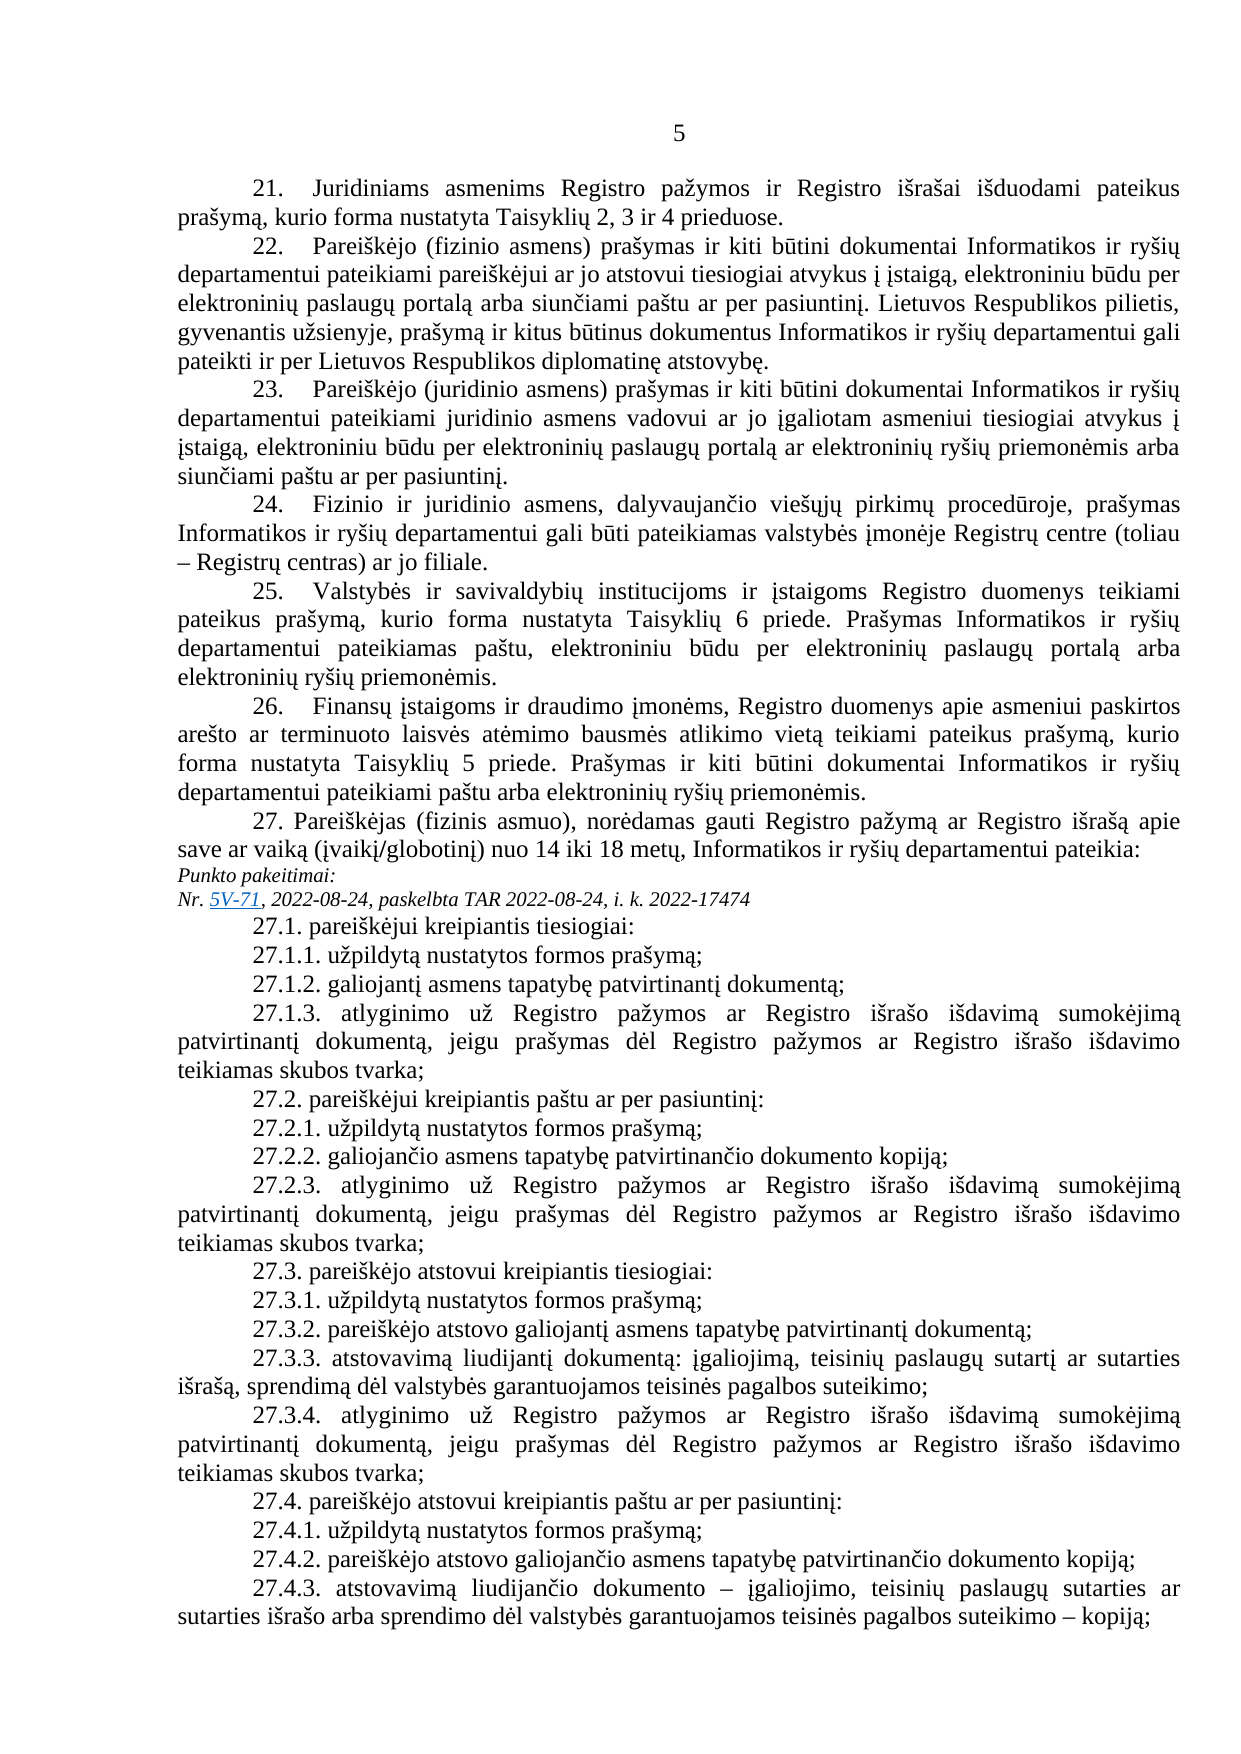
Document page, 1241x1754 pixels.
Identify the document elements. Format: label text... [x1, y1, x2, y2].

text 27.3. pareiškėjo atstovui kreipiantis tiesiogiai: [177, 1256, 1181, 1285]
text 25. Valstybės ir savivaldybių institucijoms ir įstaigoms Registro duomenys teikiami pateikus prašymą, kurio forma nustatyta Taisyklių 6 priede. Prašymas Informatikos ir ryšių departamentui pateikiamas paštu, elektroniniu būdu per elektroninių paslaugų portalą arba elektroninių ryšių priemonėmis. [177, 576, 1181, 691]
text 27.4.1. užpildytą nustatytos formos prašymą; [177, 1515, 1181, 1544]
text 27. Pareiškėjas (fizinis asmuo), norėdamas gauti Registro pažymą ar Registro išrašą apie save ar vaiką (įvaikį/globotinį) nuo 14 iki 18 metų, Informatikos ir ryšių departamentui pateikia: [177, 806, 1181, 863]
text 27.3.3. atstovavimą liudijantį dokumentą: įgaliojimą, teisinių paslaugų sutartį ar sutarties išrašą, sprendimą dėl valstybės garantuojamos teisinės pagalbos suteikimo; [177, 1343, 1181, 1400]
text 27.4. pareiškėjo atstovui kreipiantis paštu ar per pasiuntinį: [177, 1486, 1181, 1515]
text 27.2. pareiškėjui kreipiantis paštu ar per pasiuntinį: [177, 1084, 1181, 1113]
text 27.1. pareiškėjui kreipiantis tiesiogiai: [177, 911, 1181, 940]
text Punkto pakeitimai: [177, 863, 1181, 887]
text 27.3.2. pareiškėjo atstovo galiojantį asmens tapatybę patvirtinantį dokumentą; [177, 1314, 1181, 1343]
text 27.3.4. atlyginimo už Registro pažymos ar Registro išrašo išdavimą sumokėjimą patvirtinantį dokumentą, jeigu prašymas dėl Registro pažymos ar Registro išrašo išdavimo teikiamas skubos tvarka; [177, 1400, 1181, 1486]
text 27.1.3. atlyginimo už Registro pažymos ar Registro išrašo išdavimą sumokėjimą patvirtinantį dokumentą, jeigu prašymas dėl Registro pažymos ar Registro išrašo išdavimo teikiamas skubos tvarka; [177, 998, 1181, 1084]
text 27.4.3. atstovavimą liudijančio dokumento – įgaliojimo, teisinių paslaugų sutarties ar sutarties išrašo arba sprendimo dėl valstybės garantuojamos teisinės pagalbos suteikimo – kopiją; [177, 1573, 1181, 1630]
text 27.1.2. galiojantį asmens tapatybę patvirtinantį dokumentą; [177, 969, 1181, 998]
text Nr. 5V-71, 2022-08-24, paskelbta TAR 2022-08-24, i. k. 2022-17474 [177, 887, 1181, 911]
text 27.2.2. galiojančio asmens tapatybę patvirtinančio dokumento kopiją; [177, 1141, 1181, 1170]
text 27.2.3. atlyginimo už Registro pažymos ar Registro išrašo išdavimą sumokėjimą patvirtinantį dokumentą, jeigu prašymas dėl Registro pažymos ar Registro išrašo išdavimo teikiamas skubos tvarka; [177, 1170, 1181, 1256]
text 27.1.1. užpildytą nustatytos formos prašymą; [177, 940, 1181, 969]
text 22. Pareiškėjo (fizinio asmens) prašymas ir kiti būtini dokumentai Informatikos ir ryšių departamentui pateikiami pareiškėjui ar jo atstovui tiesiogiai atvykus į įstaigą, elektroniniu būdu per elektroninių paslaugų portalą arba siunčiami paštu ar per pasiuntinį. Lietuvos Respublikos pilietis, gyvenantis užsienyje, prašymą ir kitus būtinus dokumentus Informatikos ir ryšių departamentui gali pateikti ir per Lietuvos Respublikos diplomatinę atstovybę. [177, 231, 1181, 374]
text 26. Finansų įstaigoms ir draudimo įmonėms, Registro duomenys apie asmeniui paskirtos arešto ar terminuoto laisvės atėmimo bausmės atlikimo vietą teikiami pateikus prašymą, kurio forma nustatyta Taisyklių 5 priede. Prašymas ir kiti būtini dokumentai Informatikos ir ryšių departamentui pateikiami paštu arba elektroninių ryšių priemonėmis. [177, 691, 1181, 806]
text 23. Pareiškėjo (juridinio asmens) prašymas ir kiti būtini dokumentai Informatikos ir ryšių departamentui pateikiami juridinio asmens vadovui ar jo įgaliotam asmeniui tiesiogiai atvykus į įstaigą, elektroniniu būdu per elektroninių paslaugų portalą ar elektroninių ryšių priemonėmis arba siunčiami paštu ar per pasiuntinį. [177, 374, 1181, 489]
text 24. Fizinio ir juridinio asmens, dalyvaujančio viešųjų pirkimų procedūroje, prašymas Informatikos ir ryšių departamentui gali būti pateikiamas valstybės įmonėje Registrų centre (toliau – Registrų centras) ar jo filiale. [177, 489, 1181, 576]
text 21. Juridiniams asmenims Registro pažymos ir Registro išrašai išduodami pateikus prašymą, kurio forma nustatyta Taisyklių 2, 3 ir 4 prieduose. [177, 173, 1181, 231]
text 27.2.1. užpildytą nustatytos formos prašymą; [177, 1113, 1181, 1141]
text 27.4.2. pareiškėjo atstovo galiojančio asmens tapatybę patvirtinančio dokumento kopiją; [177, 1544, 1181, 1573]
text 27.3.1. užpildytą nustatytos formos prašymą; [177, 1285, 1181, 1314]
